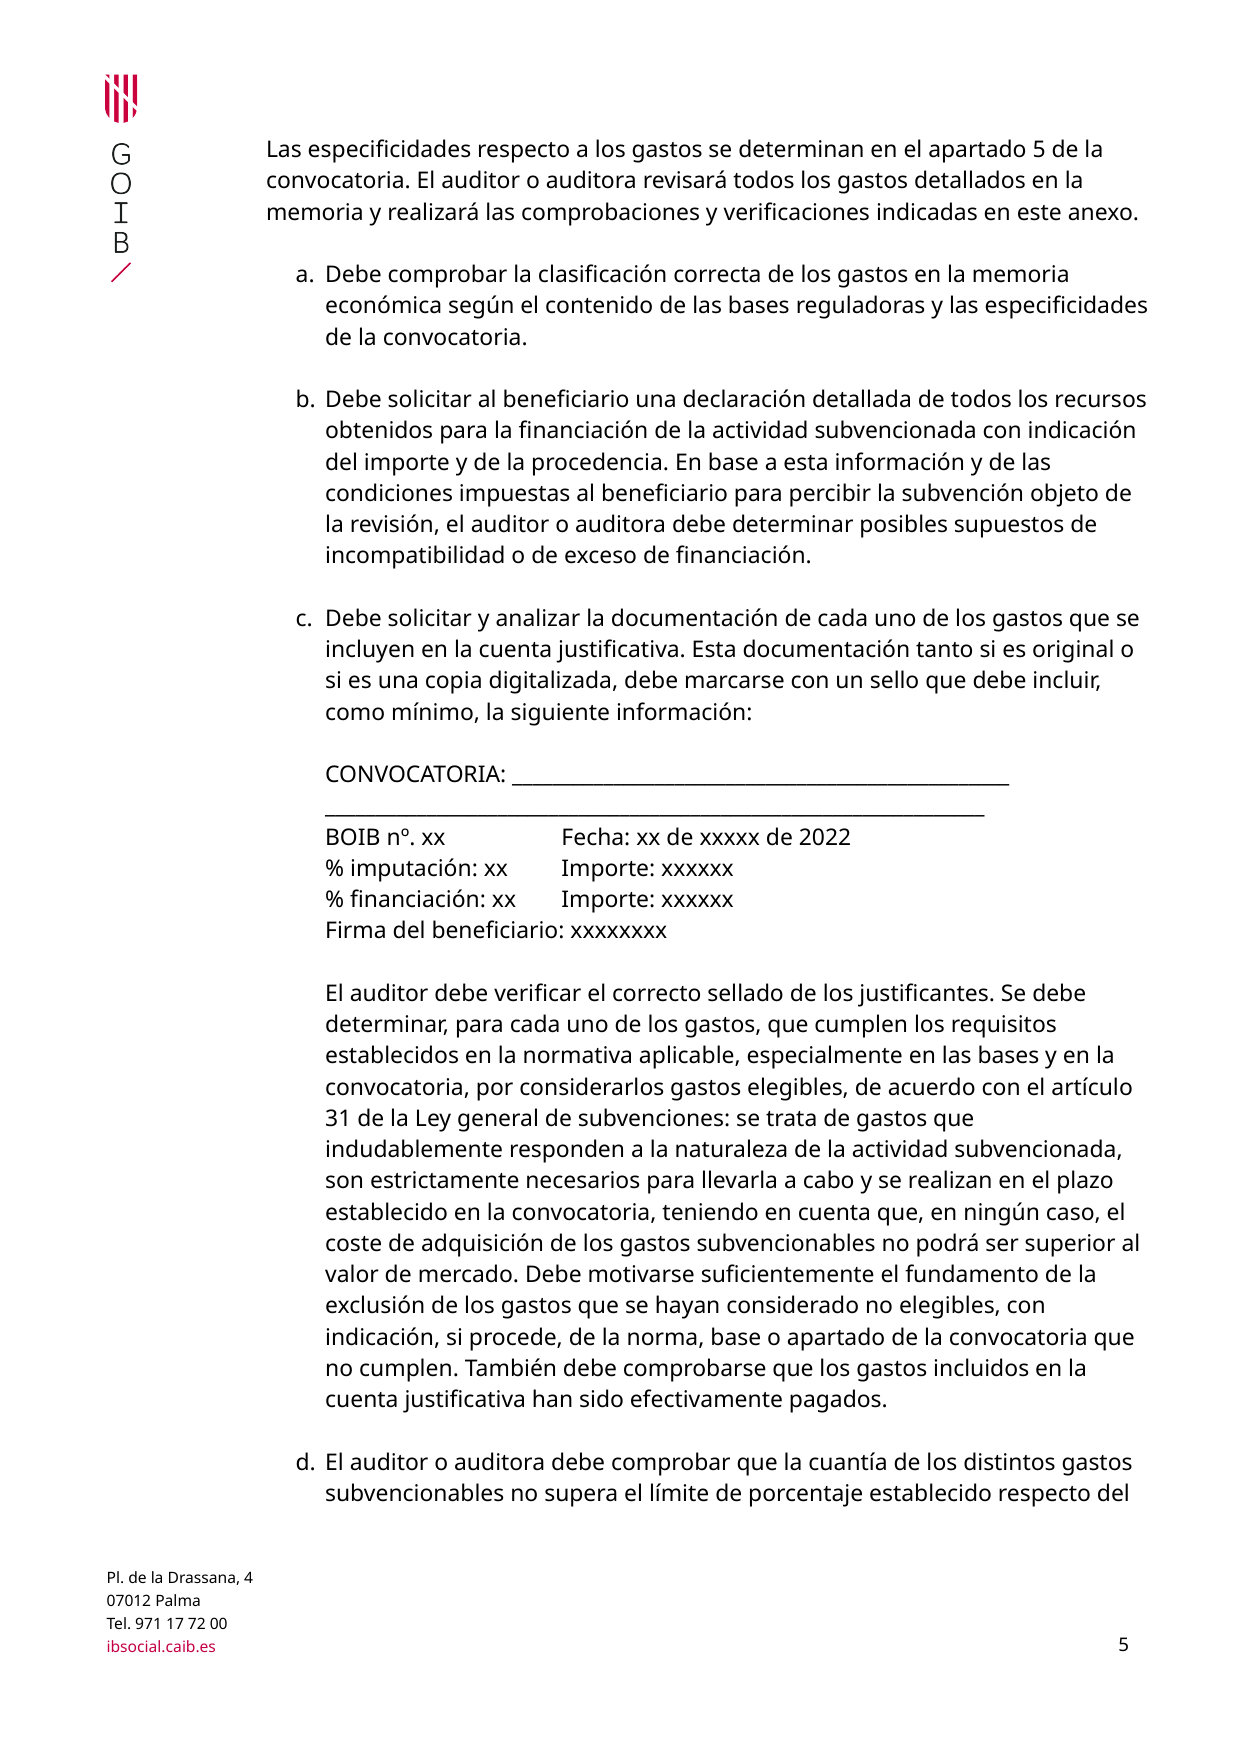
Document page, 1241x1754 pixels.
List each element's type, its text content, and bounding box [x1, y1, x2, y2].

list El auditor o auditora debe comprobar que la cuantía de los distintos gastos subvencionables no supera el límite de porcentaje establecido respecto del [295, 1445, 1152, 1508]
picture [76, 51, 166, 313]
list Debe solicitar al beneficiario una declaración detallada de todos los recursos obtenidos para la financiación de la actividad subvencionada con indicación del importe y de la procedencia. En base a esta información y de las condiciones impuestas al beneficiario para percibir la subvención objeto de la revisión, el auditor o auditora debe determinar posibles supuestos de incompatibilidad o de exceso de financiación. [295, 383, 1152, 570]
text Firma del beneficiario: xxxxxxxx [325, 914, 1152, 945]
list Debe solicitar y analizar la documentación de cada uno de los gastos que se incluyen en la cuenta justificativa. Esta documentación tanto si es original o si es una copia digitalizada, debe marcarse con un sello que debe incluir, como mínimo, la siguiente información: [295, 602, 1152, 727]
text % financiación: xx Importe: xxxxxx [325, 883, 1152, 914]
text % imputación: xx Importe: xxxxxx [325, 852, 1152, 883]
list Debe comprobar la clasificación correcta de los gastos en la memoria económica según el contenido de las bases reguladoras y las especificidades de la convocatoria. [295, 258, 1152, 352]
text CONVOCATORIA: _________________________________________________ [325, 758, 1152, 789]
text El auditor debe verificar el correcto sellado de los justificantes. Se debe determinar, para cada uno de los gastos, que cumplen los requisitos establecidos en la normativa aplicable, especialmente en las bases y en la convocatoria, por considerarlos gastos elegibles, de acuerdo con el artículo 31 de la Ley general de subvenciones: se trata de gastos que indudablemente responden a la naturaleza de la actividad subvencionada, son estrictamente necesarios para llevarla a cabo y se realizan en el plazo establecido en la convocatoria, teniendo en cuenta que, en ningún caso, el coste de adquisición de los gastos subvencionables no podrá ser superior al valor de mercado. Debe motivarse suficientemente el fundamento de la exclusión de los gastos que se hayan considerado no elegibles, con indicación, si procede, de la norma, base o apartado de la convocatoria que no cumplen. También debe comprobarse que los gastos incluidos en la cuenta justificativa han sido efectivamente pagados. [325, 977, 1152, 1414]
text BOIB nº. xx Fecha: xx de xxxxx de 2022 [325, 820, 1152, 852]
text _________________________________________________________________ [325, 789, 1152, 820]
text Las especificidades respecto a los gastos se determinan en el apartado 5 de la convocatoria. El auditor o auditora revisará todos los gastos detallados en la memoria y realizará las comprobaciones y verificaciones indicadas en este anexo. [266, 133, 1152, 227]
